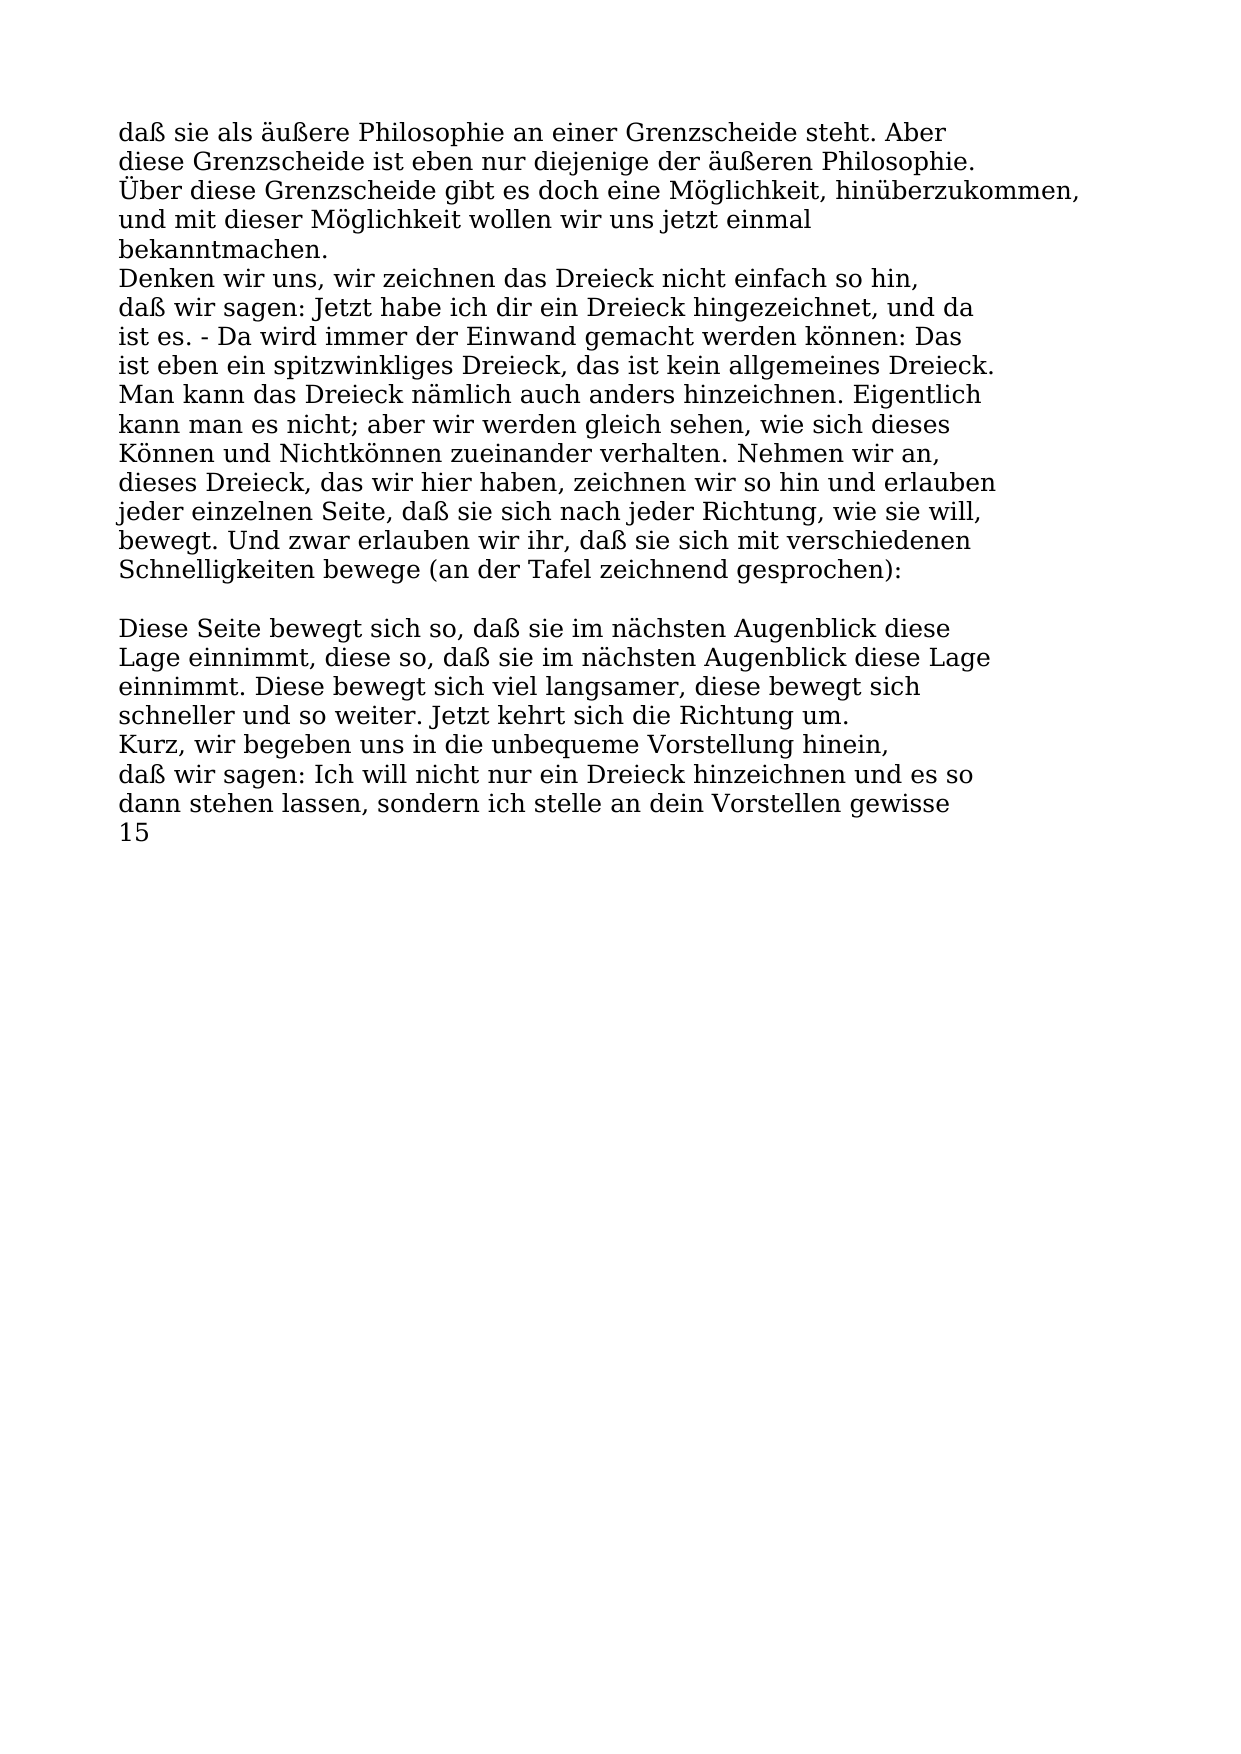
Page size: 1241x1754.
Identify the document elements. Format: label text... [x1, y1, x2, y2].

text ist eben ein spitzwinkliges Dreieck, das ist kein allgemeines Dreieck. [118, 351, 1122, 381]
text daß wir sagen: Jetzt habe ich dir ein Dreieck hingezeichnet, und da [118, 293, 1122, 322]
text Schnelligkeiten bewege (an der Tafel zeichnend gesprochen): [118, 556, 1122, 585]
text 15 [118, 818, 1122, 847]
text diese Grenzscheide ist eben nur diejenige der äußeren Philosophie. [118, 147, 1122, 176]
text Über diese Grenzscheide gibt es doch eine Möglichkeit, hinüberzukommen, und mit dieser Möglichkeit wollen wir uns jetzt einmal [118, 176, 1122, 235]
text daß sie als äußere Philosophie an einer Grenzscheide steht. Aber [118, 118, 1122, 147]
text bewegt. Und zwar erlauben wir ihr, daß sie sich mit verschiedenen [118, 526, 1122, 556]
text Kurz, wir begeben uns in die unbequeme Vorstellung hinein, [118, 731, 1122, 760]
text ist es. - Da wird immer der Einwand gemacht werden können: Das [118, 322, 1122, 351]
text Diese Seite bewegt sich so, daß sie im nächsten Augenblick diese [118, 614, 1122, 643]
text dieses Dreieck, das wir hier haben, zeichnen wir so hin und erlauben [118, 468, 1122, 497]
text daß wir sagen: Ich will nicht nur ein Dreieck hinzeichnen und es so [118, 760, 1122, 789]
text jeder einzelnen Seite, daß sie sich nach jeder Richtung, wie sie will, [118, 497, 1122, 526]
text schneller und so weiter. Jetzt kehrt sich die Richtung um. [118, 701, 1122, 731]
text Man kann das Dreieck nämlich auch anders hinzeichnen. Eigentlich [118, 381, 1122, 410]
text kann man es nicht; aber wir werden gleich sehen, wie sich dieses [118, 410, 1122, 439]
text bekanntmachen. [118, 235, 1122, 264]
text dann stehen lassen, sondern ich stelle an dein Vorstellen gewisse [118, 789, 1122, 818]
text Lage einnimmt, diese so, daß sie im nächsten Augenblick diese Lage einnimmt. Diese bewegt sich viel langsamer, diese bewegt sich [118, 643, 1122, 701]
text Können und Nichtkönnen zueinander verhalten. Nehmen wir an, [118, 439, 1122, 468]
text Denken wir uns, wir zeichnen das Dreieck nicht einfach so hin, [118, 264, 1122, 293]
